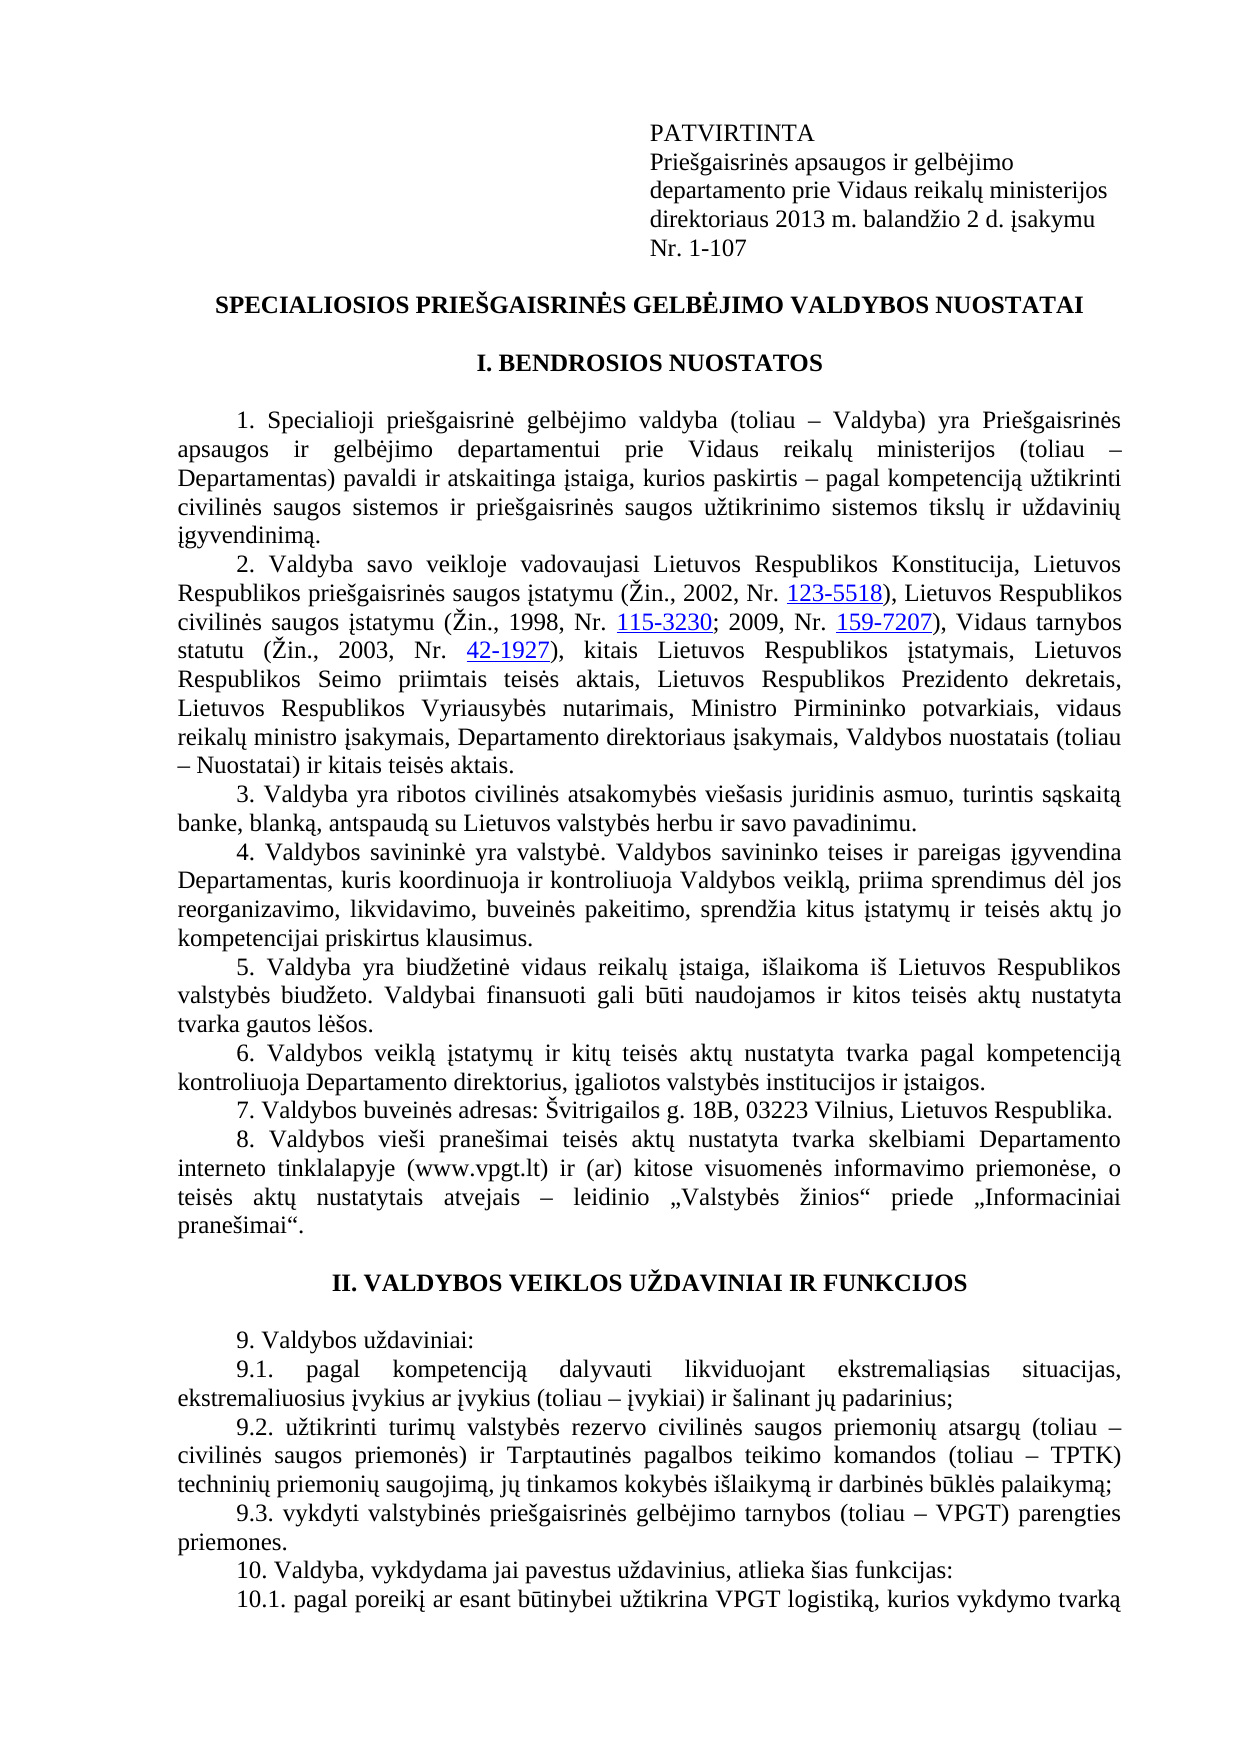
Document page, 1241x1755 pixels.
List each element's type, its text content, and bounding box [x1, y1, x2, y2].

text 9.1. pagal kompetenciją dalyvauti likviduojant ekstremaliąsias situacijas, ekstremaliuosius įvykius ar įvykius (toliau – įvykiai) ir šalinant jų padarinius; [177, 1354, 1122, 1412]
text 8. Valdybos vieši pranešimai teisės aktų nustatyta tvarka skelbiami Departamento interneto tinklalapyje (www.vpgt.lt) ir (ar) kitose visuomenės informavimo priemonėse, o teisės aktų nustatytais atvejais – leidinio „Valstybės žinios“ priede „Informaciniai pranešimai“. [177, 1124, 1122, 1239]
text 7. Valdybos buveinės adresas: Švitrigailos g. 18B, 03223 Vilnius, Lietuvos Respublika. [177, 1096, 1122, 1124]
text SPECIALIOSIOS PRIEŠGAISRINĖS GELBĖJIMO VALDYBOS NUOSTATAI [177, 291, 1122, 319]
text PATVIRTINTA [649, 118, 1122, 147]
text 5. Valdyba yra biudžetinė vidaus reikalų įstaiga, išlaikoma iš Lietuvos Respublikos valstybės biudžeto. Valdybai finansuoti gali būti naudojamos ir kitos teisės aktų nustatyta tvarka gautos lėšos. [177, 952, 1122, 1038]
text 1. Specialioji priešgaisrinė gelbėjimo valdyba (toliau – Valdyba) yra Priešgaisrinės apsaugos ir gelbėjimo departamentui prie Vidaus reikalų ministerijos (toliau – Departamentas) pavaldi ir atskaitinga įstaiga, kurios paskirtis – pagal kompetenciją užtikrinti civilinės saugos sistemos ir priešgaisrinės saugos užtikrinimo sistemos tikslų ir uždavinių įgyvendinimą. [177, 406, 1122, 549]
text II. VALDYBOS VEIKLOS UŽDAVINIAI IR FUNKCIJOS [177, 1268, 1122, 1297]
text 6. Valdybos veiklą įstatymų ir kitų teisės aktų nustatyta tvarka pagal kompetenciją kontroliuoja Departamento direktorius, įgaliotos valstybės institucijos ir įstaigos. [177, 1038, 1122, 1096]
text 9.2. užtikrinti turimų valstybės rezervo civilinės saugos priemonių atsargų (toliau – civilinės saugos priemonės) ir Tarptautinės pagalbos teikimo komandos (toliau – TPTK) techninių priemonių saugojimą, jų tinkamos kokybės išlaikymą ir darbinės būklės palaikymą; [177, 1412, 1122, 1498]
text 2. Valdyba savo veikloje vadovaujasi Lietuvos Respublikos Konstitucija, Lietuvos Respublikos priešgaisrinės saugos įstatymu (Žin., 2002, Nr. 123-5518), Lietuvos Respublikos civilinės saugos įstatymu (Žin., 1998, Nr. 115-3230; 2009, Nr. 159-7207), Vidaus tarnybos statutu (Žin., 2003, Nr. 42-1927), kitais Lietuvos Respublikos įstatymais, Lietuvos Respublikos Seimo priimtais teisės aktais, Lietuvos Respublikos Prezidento dekretais, Lietuvos Respublikos Vyriausybės nutarimais, Ministro Pirmininko potvarkiais, vidaus reikalų ministro įsakymais, Departamento direktoriaus įsakymais, Valdybos nuostatais (toliau – Nuostatai) ir kitais teisės aktais. [177, 549, 1122, 779]
text 3. Valdyba yra ribotos civilinės atsakomybės viešasis juridinis asmuo, turintis sąskaitą banke, blanką, antspaudą su Lietuvos valstybės herbu ir savo pavadinimu. [177, 779, 1122, 837]
text 4. Valdybos savininkė yra valstybė. Valdybos savininko teises ir pareigas įgyvendina Departamentas, kuris koordinuoja ir kontroliuoja Valdybos veiklą, priima sprendimus dėl jos reorganizavimo, likvidavimo, buveinės pakeitimo, sprendžia kitus įstatymų ir teisės aktų jo kompetencijai priskirtus klausimus. [177, 837, 1122, 952]
text 10. Valdyba, vykdydama jai pavestus uždavinius, atlieka šias funkcijas: [177, 1556, 1122, 1584]
text I. BENDROSIOS NUOSTATOS [177, 348, 1122, 377]
text Priešgaisrinės apsaugos ir gelbėjimo departamento prie Vidaus reikalų ministerijos direktoriaus 2013 m. balandžio 2 d. įsakymu Nr. 1-107 [649, 147, 1122, 262]
text 9. Valdybos uždaviniai: [177, 1326, 1122, 1354]
text 10.1. pagal poreikį ar esant būtinybei užtikrina VPGT logistiką, kurios vykdymo tvarką [177, 1584, 1122, 1613]
text 9.3. vykdyti valstybinės priešgaisrinės gelbėjimo tarnybos (toliau – VPGT) parengties priemones. [177, 1498, 1122, 1556]
